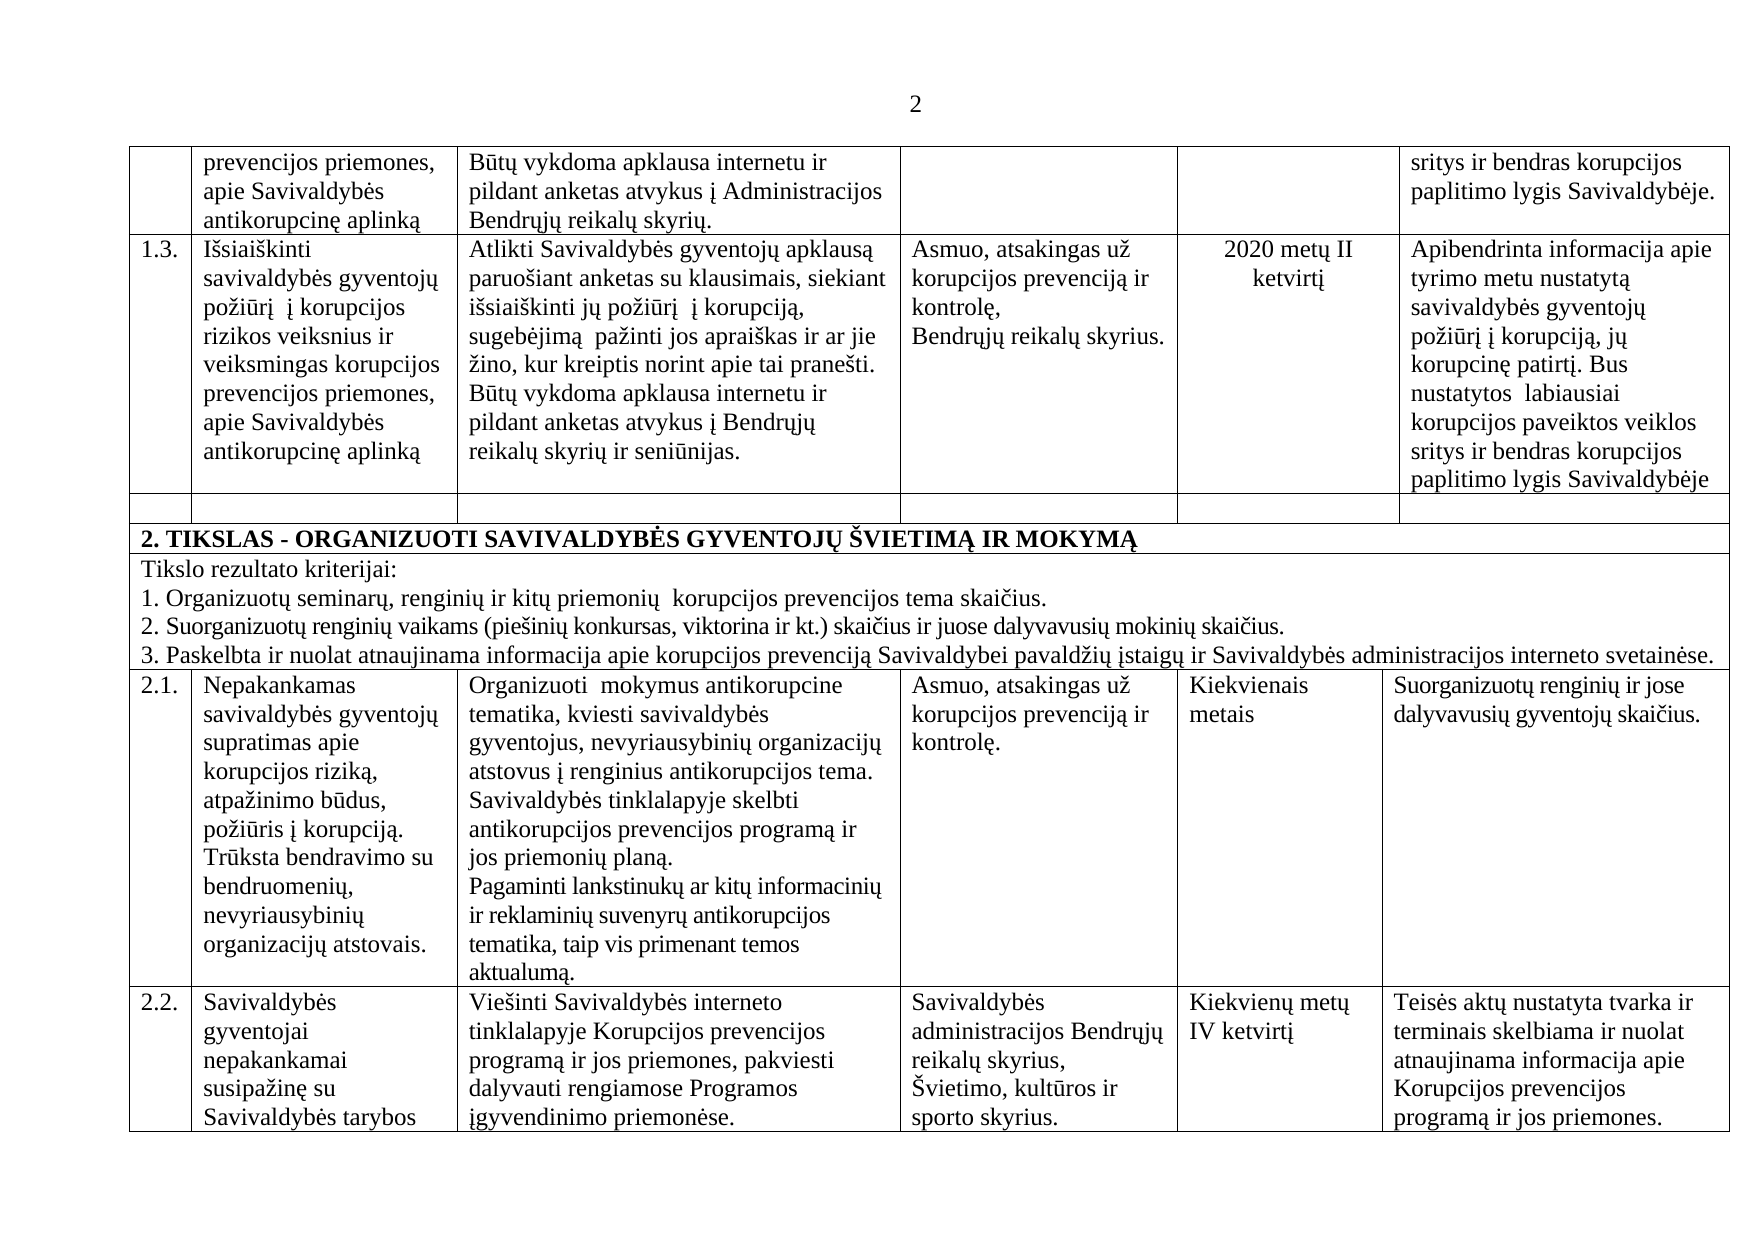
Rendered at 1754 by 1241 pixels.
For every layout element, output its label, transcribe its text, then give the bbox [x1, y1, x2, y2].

table_cell [130, 147, 191, 233]
table_cell 2020 metų II ketvirtį [1178, 235, 1399, 493]
table_cell Asmuo, atsakingas už korupcijos prevenciją ir kontrolę. [901, 670, 1177, 986]
table_cell [192, 494, 457, 523]
table_cell Kiekvienų metų IV ketvirtį [1178, 987, 1382, 1131]
table_cell Apibendrinta informacija apie tyrimo metu nustatytą savivaldybės gyventojų požiūrį į korupciją, jų korupcinę patirtį. Bus nustatytos labiausiai korupcijos paveiktos veiklos sritys ir bendras korupcijos paplitimo lygis Savivaldybėje [1400, 235, 1729, 493]
table_cell Savivaldybės administracijos Bendrųjų reikalų skyrius, Švietimo, kultūros ir sporto skyrius. [901, 987, 1177, 1131]
table_cell Teisės aktų nustatyta tvarka ir terminais skelbiama ir nuolat atnaujinama informacija apie Korupcijos prevencijos programą ir jos priemones. [1383, 987, 1729, 1131]
table_cell Nepakankamas savivaldybės gyventojų supratimas apie korupcijos riziką, atpažinimo būdus, požiūris į korupciją. Trūksta bendravimo su bendruomenių, nevyriausybinių organizacijų atstovais. [192, 670, 457, 986]
table_cell sritys ir bendras korupcijos paplitimo lygis Savivaldybėje. [1400, 147, 1729, 233]
table_cell [130, 494, 191, 523]
table_cell Organizuoti mokymus antikorupcine tematika, kviesti savivaldybės gyventojus, nevyriausybinių organizacijų atstovus į renginius antikorupcijos tema. Savivaldybės tinklalapyje skelbti antikorupcijos prevencijos programą ir jos priemonių planą. Pagaminti lankstinukų ar kitų informacinių ir reklaminių suvenyrų antikorupcijos tematika, taip vis primenant temos aktualumą. [458, 670, 900, 986]
table_cell [458, 494, 900, 523]
table_cell Viešinti Savivaldybės interneto tinklalapyje Korupcijos prevencijos programą ir jos priemones, pakviesti dalyvauti rengiamose Programos įgyvendinimo priemonėse. [458, 987, 900, 1131]
table_cell 2. TIKSLAS - ORGANIZUOTI SAVIVALDYBĖS GYVENTOJŲ ŠVIETIMĄ IR MOKYMĄ [130, 524, 1729, 553]
table_cell 2.1. [130, 670, 191, 986]
table_cell Savivaldybės gyventojai nepakankamai susipažinę su Savivaldybės tarybos [192, 987, 457, 1131]
table_cell Kiekvienais metais [1178, 670, 1382, 986]
table_cell Būtų vykdoma apklausa internetu ir pildant anketas atvykus į Administracijos Bendrųjų reikalų skyrių. [458, 147, 900, 233]
table_cell 2.2. [130, 987, 191, 1131]
table_cell Išsiaiškinti savivaldybės gyventojų požiūrį į korupcijos rizikos veiksnius ir veiksmingas korupcijos prevencijos priemones, apie Savivaldybės antikorupcinę aplinką [192, 235, 457, 493]
table_cell prevencijos priemones, apie Savivaldybės antikorupcinę aplinką [192, 147, 457, 233]
table_cell [1400, 494, 1729, 523]
table_cell [1178, 494, 1399, 523]
table_cell Atlikti Savivaldybės gyventojų apklausą paruošiant anketas su klausimais, siekiant išsiaiškinti jų požiūrį į korupciją, sugebėjimą pažinti jos apraiškas ir ar jie žino, kur kreiptis norint apie tai pranešti. Būtų vykdoma apklausa internetu ir pildant anketas atvykus į Bendrųjų reikalų skyrių ir seniūnijas. [458, 235, 900, 493]
table_cell 1.3. [130, 235, 191, 493]
table_cell Suorganizuotų renginių ir jose dalyvavusių gyventojų skaičius. [1383, 670, 1729, 986]
table_cell [1178, 147, 1399, 233]
table_cell Asmuo, atsakingas už korupcijos prevenciją ir kontrolę, Bendrųjų reikalų skyrius. [901, 235, 1177, 493]
table_cell [901, 494, 1177, 523]
table_cell Tikslo rezultato kriterijai: 1. Organizuotų seminarų, renginių ir kitų priemonių korupcijos prevencijos tema skaičius. 2. Suorganizuotų renginių vaikams (piešinių konkursas, viktorina ir kt.) skaičius ir juose dalyvavusių mokinių skaičius. 3. Paskelbta ir nuolat atnaujinama informacija apie korupcijos prevenciją Savivaldybei pavaldžių įstaigų ir Savivaldybės administracijos interneto svetainėse. [130, 554, 1729, 669]
table_cell [901, 147, 1177, 233]
